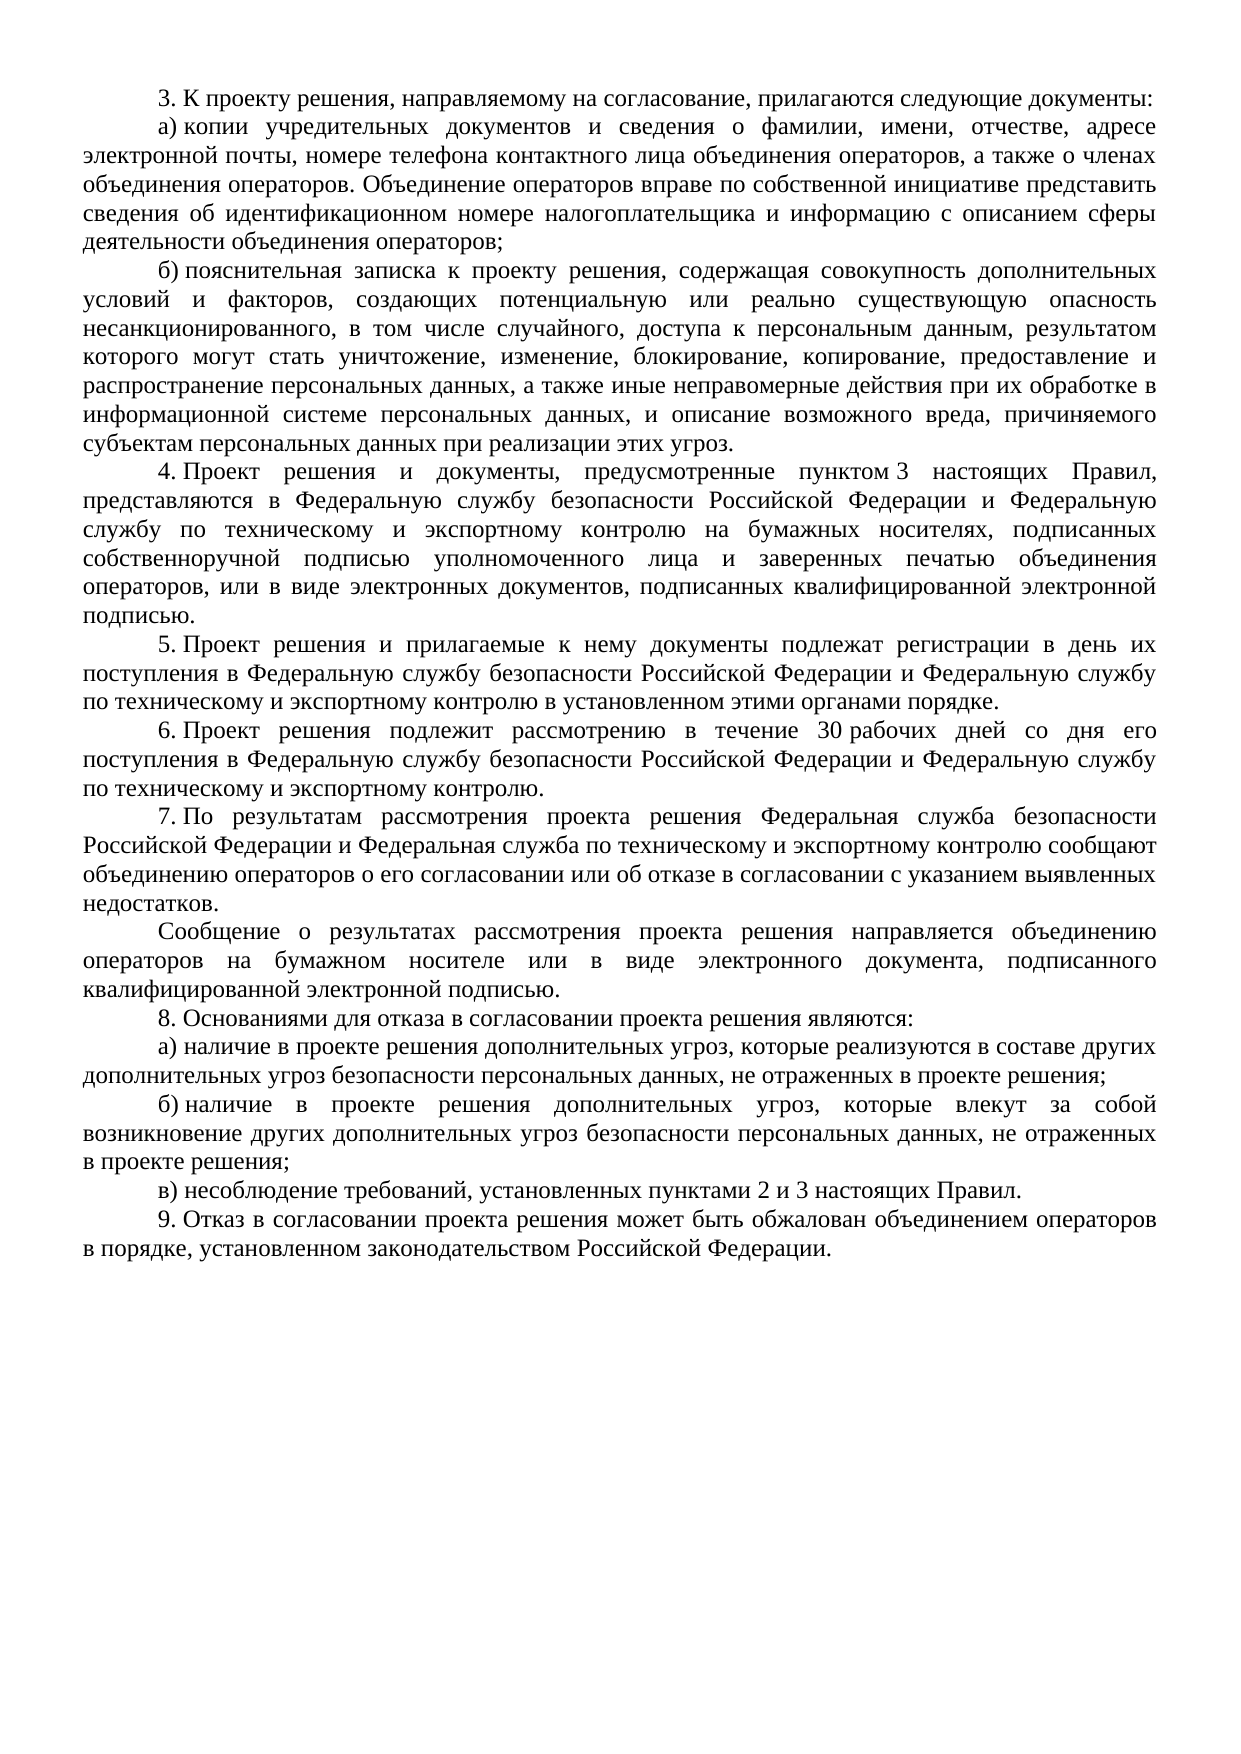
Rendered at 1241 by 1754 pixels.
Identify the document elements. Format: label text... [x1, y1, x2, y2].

text а) наличие в проекте решения дополнительных угроз, которые реализуются в составе других дополнительных угроз безопасности персональных данных, не отраженных в проекте решения; [83, 1031, 1157, 1089]
text б) пояснительная записка к проекту решения, содержащая совокупность дополнительных условий и факторов, создающих потенциальную или реально существующую опасность несанкционированного, в том числе случайного, доступа к персональным данным, результатом которого могут стать уничтожение, изменение, блокирование, копирование, предоставление и распространение персональных данных, а также иные неправомерные действия при их обработке в информационной системе персональных данных, и описание возможного вреда, причиняемого субъектам персональных данных при реализации этих угроз. [83, 255, 1157, 456]
text 9. Отказ в согласовании проекта решения может быть обжалован объединением операторов в порядке, установленном законодательством Российской Федерации. [83, 1204, 1157, 1261]
text 6. Проект решения подлежит рассмотрению в течение 30 рабочих дней со дня его поступления в Федеральную службу безопасности Российской Федерации и Федеральную службу по техническому и экспортному контролю. [83, 715, 1157, 801]
text 4. Проект решения и документы, предусмотренные пунктом 3 настоящих Правил, представляются в Федеральную службу безопасности Российской Федерации и Федеральную службу по техническому и экспортному контролю на бумажных носителях, подписанных собственноручной подписью уполномоченного лица и заверенных печатью объединения операторов, или в виде электронных документов, подписанных квалифицированной электронной подписью. [83, 456, 1157, 629]
text в) несоблюдение требований, установленных пунктами 2 и 3 настоящих Правил. [83, 1175, 1157, 1204]
text 7. По результатам рассмотрения проекта решения Федеральная служба безопасности Российской Федерации и Федеральная служба по техническому и экспортному контролю сообщают объединению операторов о его согласовании или об отказе в согласовании с указанием выявленных недостатков. [83, 801, 1157, 916]
text 8. Основаниями для отказа в согласовании проекта решения являются: [83, 1003, 1157, 1031]
text 5. Проект решения и прилагаемые к нему документы подлежат регистрации в день их поступления в Федеральную службу безопасности Российской Федерации и Федеральную службу по техническому и экспортному контролю в установленном этими органами порядке. [83, 629, 1157, 715]
text Сообщение о результатах рассмотрения проекта решения направляется объединению операторов на бумажном носителе или в виде электронного документа, подписанного квалифицированной электронной подписью. [83, 916, 1157, 1003]
text а) копии учредительных документов и сведения о фамилии, имени, отчестве, адресе электронной почты, номере телефона контактного лица объединения операторов, а также о членах объединения операторов. Объединение операторов вправе по собственной инициативе представить сведения об идентификационном номере налогоплательщика и информацию с описанием сферы деятельности объединения операторов; [83, 111, 1157, 255]
text 3. К проекту решения, направляемому на согласование, прилагаются следующие документы: [83, 83, 1157, 111]
text б) наличие в проекте решения дополнительных угроз, которые влекут за собой возникновение других дополнительных угроз безопасности персональных данных, не отраженных в проекте решения; [83, 1089, 1157, 1175]
